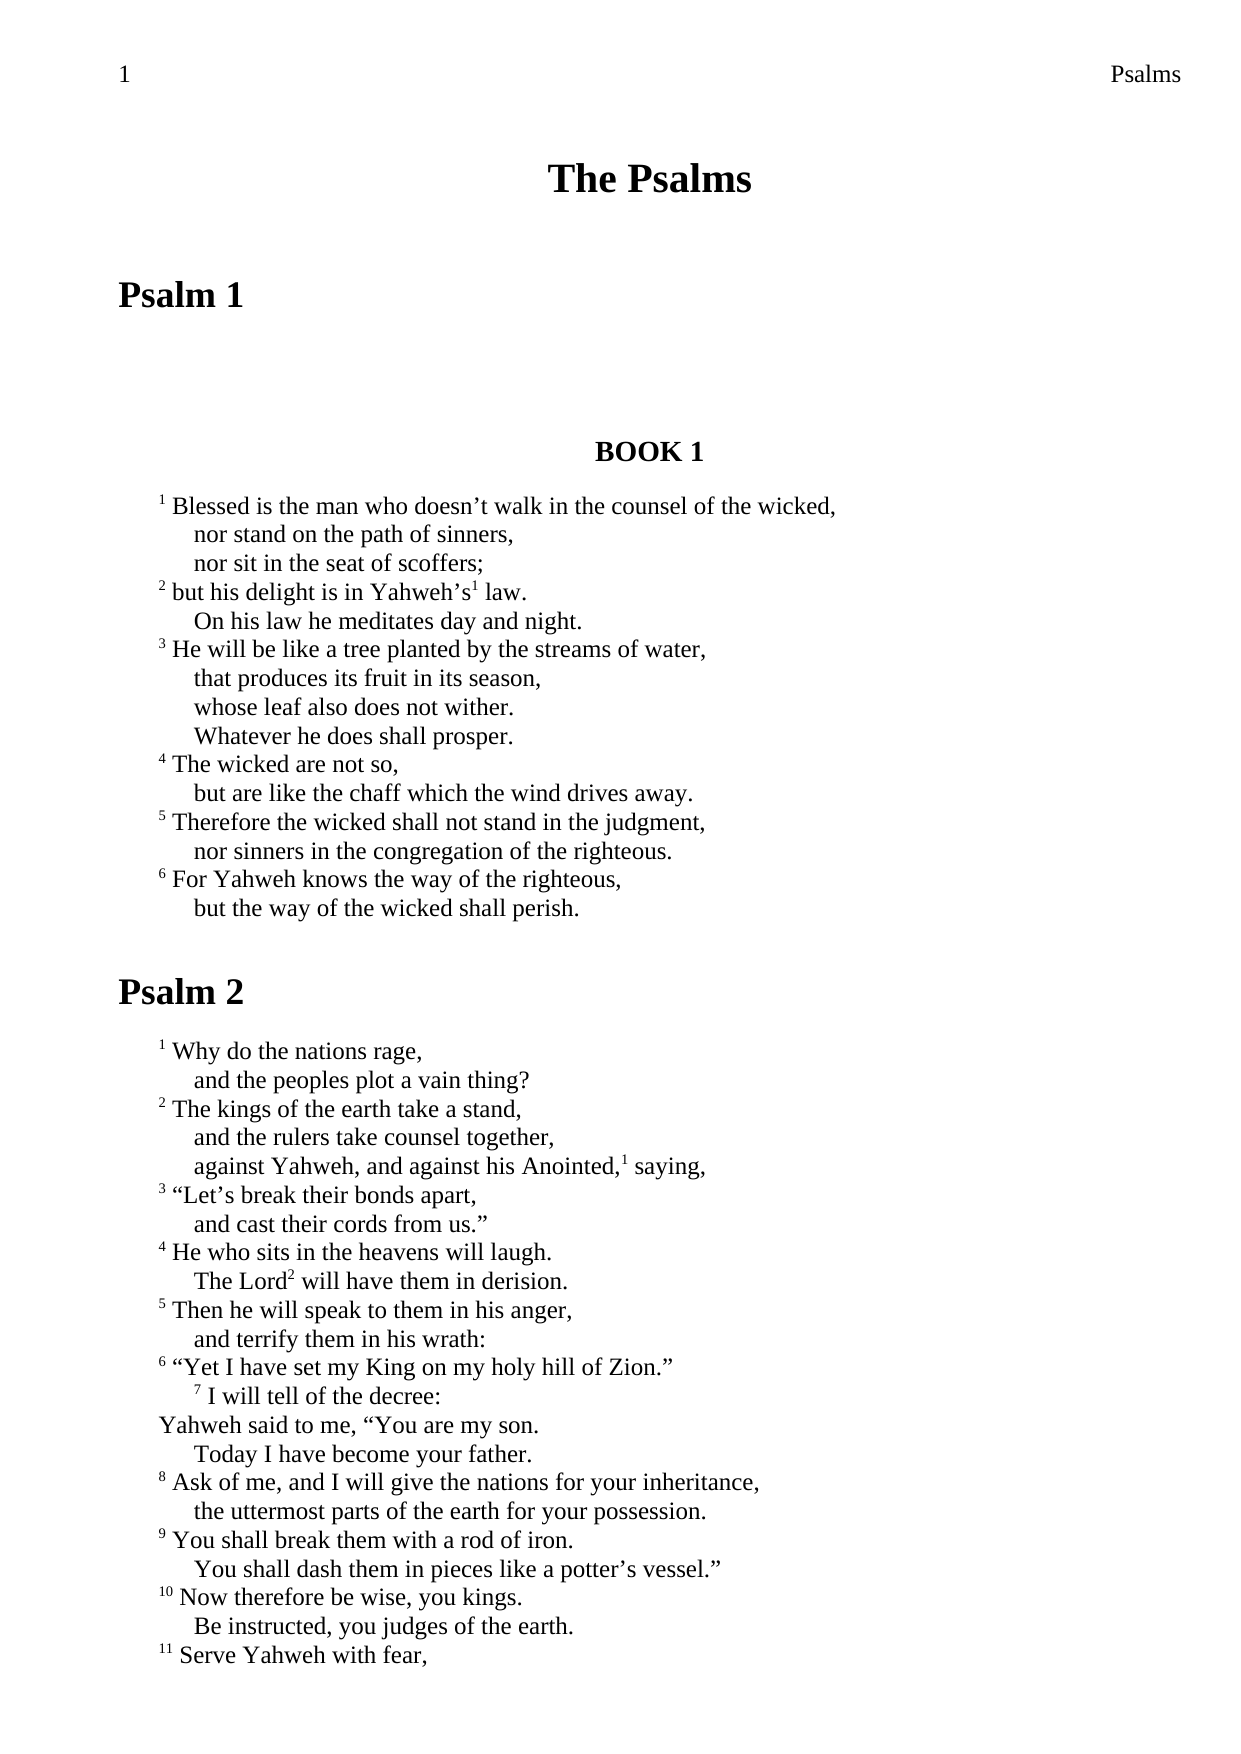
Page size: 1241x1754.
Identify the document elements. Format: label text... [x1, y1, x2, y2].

text that produces its fruit in its season, [194, 663, 1181, 692]
text 5 Therefore the wicked shall not stand in the judgment, [158, 807, 1181, 836]
text 6 For Yahweh knows the way of the righteous, [158, 864, 1181, 893]
text 11 Serve Yahweh with fear, [158, 1640, 1181, 1669]
text 10 Now therefore be wise, you kings. [158, 1582, 1181, 1611]
text 4 He who sits in the heavens will laugh. [158, 1237, 1181, 1266]
text nor stand on the path of sinners, [194, 519, 1181, 548]
text and cast their cords from us.” [194, 1209, 1181, 1237]
text Psalm 1 [118, 272, 1181, 316]
text and the peoples plot a vain thing? [194, 1065, 1181, 1094]
text but the way of the wicked shall perish. [194, 893, 1181, 922]
text The Psalms [118, 153, 1181, 201]
text against Yahweh, and against his Anointed,1 saying, [194, 1151, 1181, 1180]
text BOOK 1 [118, 434, 1181, 467]
text Today I have become your father. [194, 1439, 1181, 1467]
text You shall dash them in pieces like a potter’s vessel.” [194, 1554, 1181, 1582]
text 6 “Yet I have set my King on my holy hill of Zion.” [158, 1352, 1181, 1381]
text and terrify them in his wrath: [194, 1324, 1181, 1352]
text 8 Ask of me, and I will give the nations for your inheritance, [158, 1467, 1181, 1496]
text nor sinners in the congregation of the righteous. [194, 836, 1181, 864]
text nor sit in the seat of scoffers; [194, 548, 1181, 577]
text Psalm 2 [118, 969, 1181, 1012]
text 9 You shall break them with a rod of iron. [158, 1525, 1181, 1554]
text 4 The wicked are not so, [158, 749, 1181, 778]
text Whatever he does shall prosper. [194, 721, 1181, 749]
text 2 The kings of the earth take a stand, [158, 1094, 1181, 1122]
text On his law he meditates day and night. [194, 606, 1181, 634]
text 1 Why do the nations rage, [158, 1036, 1181, 1065]
text the uttermost parts of the earth for your possession. [194, 1496, 1181, 1525]
text Yahweh said to me, “You are my son. [158, 1410, 1181, 1439]
text whose leaf also does not wither. [194, 692, 1181, 721]
text 3 “Let’s break their bonds apart, [158, 1180, 1181, 1209]
text 3 He will be like a tree planted by the streams of water, [158, 634, 1181, 663]
text The Lord2 will have them in derision. [194, 1266, 1181, 1295]
text 2 but his delight is in Yahweh’s1 law. [158, 577, 1181, 606]
text 1 Blessed is the man who doesn’t walk in the counsel of the wicked, [158, 491, 1181, 519]
text Be instructed, you judges of the earth. [194, 1611, 1181, 1640]
text and the rulers take counsel together, [194, 1122, 1181, 1151]
text 5 Then he will speak to them in his anger, [158, 1295, 1181, 1324]
text 7 I will tell of the decree: [194, 1381, 1181, 1410]
text but are like the chaff which the wind drives away. [194, 778, 1181, 807]
